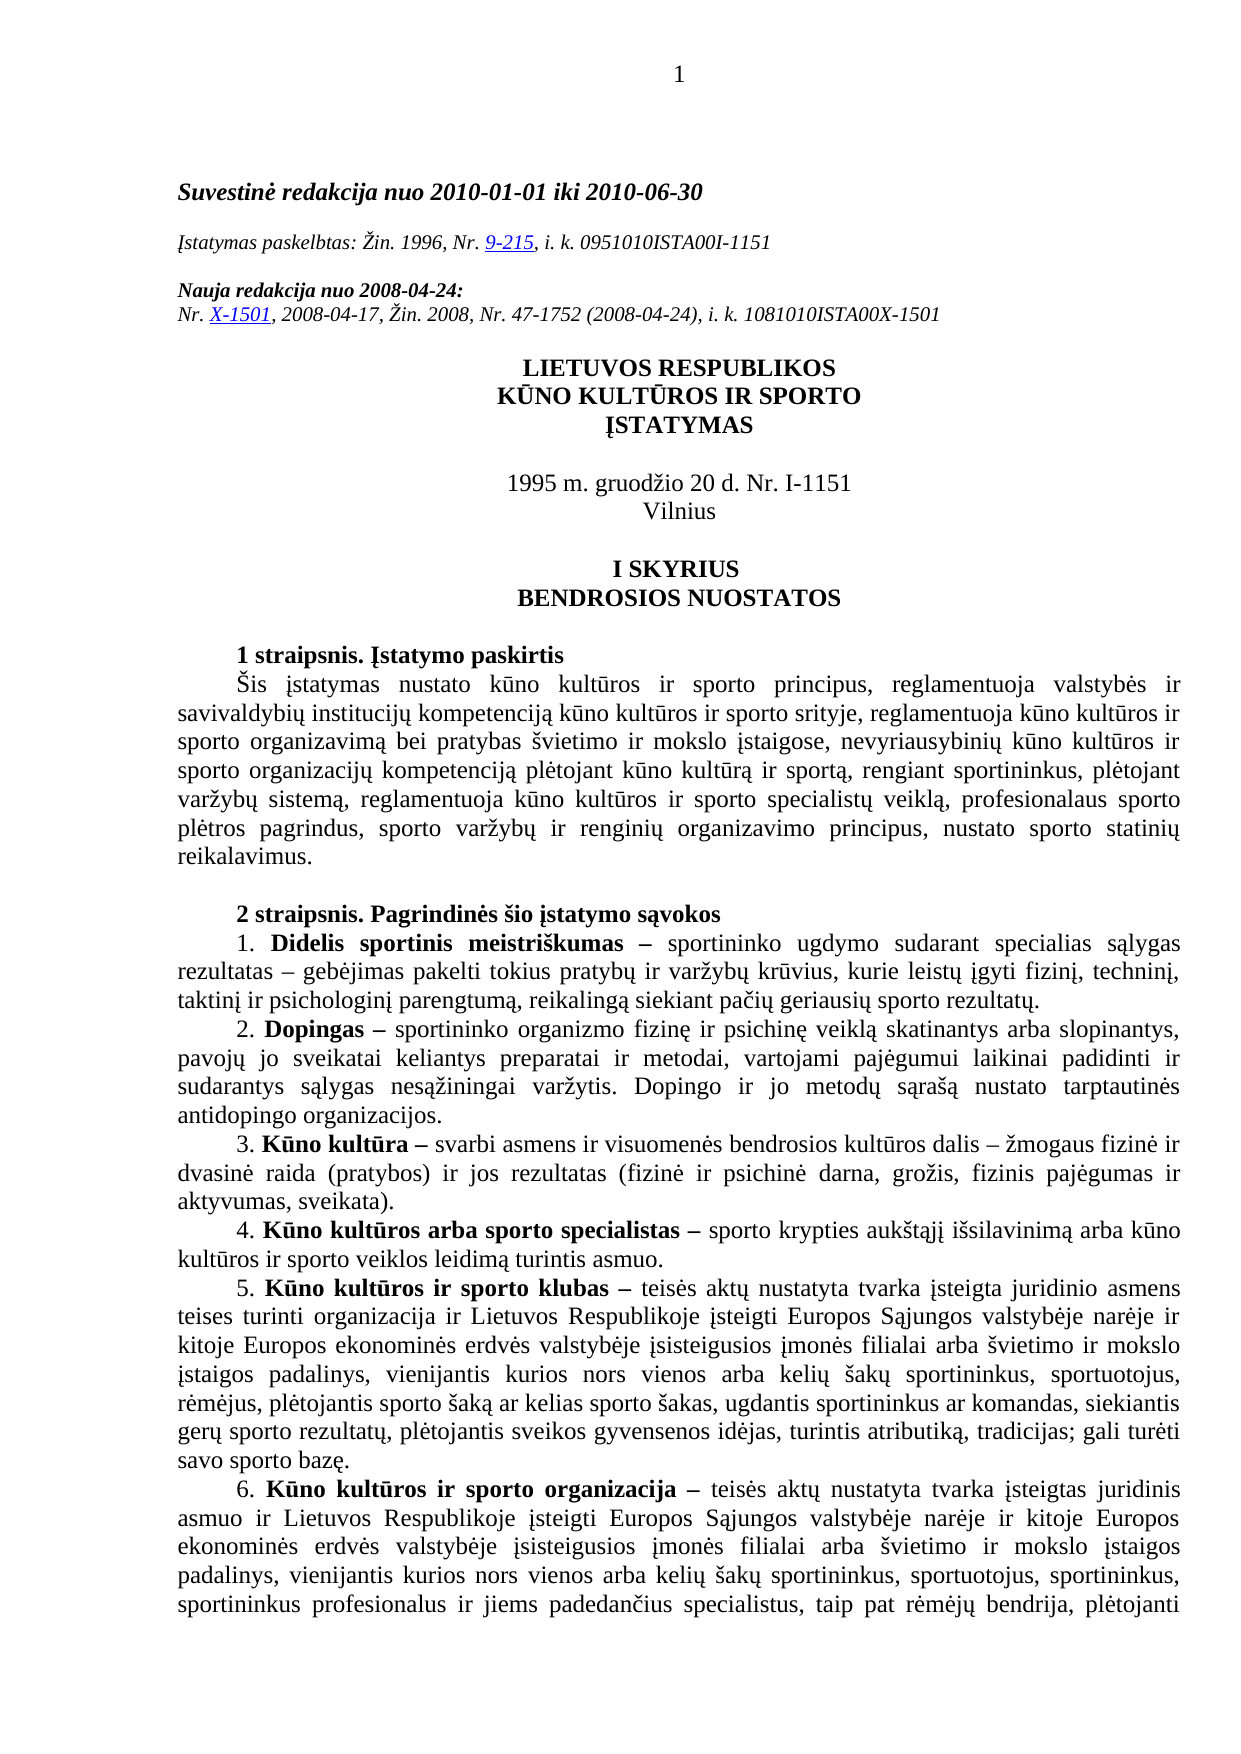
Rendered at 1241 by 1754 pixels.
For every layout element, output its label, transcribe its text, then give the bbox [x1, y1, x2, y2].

text BENDROSIOS NUOSTATOS [177, 583, 1181, 611]
text ĮSTATYMAS [177, 410, 1181, 439]
text 1 straipsnis. Įstatymo paskirtis [177, 640, 1181, 669]
text 3. Kūno kultūra – svarbi asmens ir visuomenės bendrosios kultūros dalis – žmogaus fizinė ir dvasinė raida (pratybos) ir jos rezultatas (fizinė ir psichinė darna, grožis, fizinis pajėgumas ir aktyvumas, sveikata). [177, 1129, 1181, 1215]
text 2. Dopingas – sportininko organizmo fizinę ir psichinę veiklą skatinantys arba slopinantys, pavojų jo sveikatai keliantys preparatai ir metodai, vartojami pajėgumui laikinai padidinti ir sudarantys sąlygas nesąžiningai varžytis. Dopingo ir jo metodų sąrašą nustato tarptautinės antidopingo organizacijos. [177, 1014, 1181, 1129]
text 4. Kūno kultūros arba sporto specialistas – sporto krypties aukštąjį išsilavinimą arba kūno kultūros ir sporto veiklos leidimą turintis asmuo. [177, 1215, 1181, 1273]
text 1. Didelis sportinis meistriškumas – sportininko ugdymo sudarant specialias sąlygas rezultatas – gebėjimas pakelti tokius pratybų ir varžybų krūvius, kurie leistų įgyti fizinį, techninį, taktinį ir psichologinį parengtumą, reikalingą siekiant pačių geriausių sporto rezultatų. [177, 928, 1181, 1014]
text Suvestinė redakcija nuo 2010-01-01 iki 2010-06-30 [177, 177, 1181, 206]
text LIETUVOS RESPUBLIKOS [177, 353, 1181, 381]
text Nr. X-1501, 2008-04-17, Žin. 2008, Nr. 47-1752 (2008-04-24), i. k. 1081010ISTA00X-1501 [177, 302, 1181, 326]
text 2 straipsnis. Pagrindinės šio įstatymo sąvokos [177, 899, 1181, 928]
text KŪNO KULTŪROS IR SPORTO [177, 381, 1181, 410]
text Nauja redakcija nuo 2008-04-24: [177, 278, 1181, 302]
text 6. Kūno kultūros ir sporto organizacija – teisės aktų nustatyta tvarka įsteigtas juridinis asmuo ir Lietuvos Respublikoje įsteigti Europos Sąjungos valstybėje narėje ir kitoje Europos ekonominės erdvės valstybėje įsisteigusios įmonės filialai arba švietimo ir mokslo įstaigos padalinys, vienijantis kurios nors vienos arba kelių šakų sportininkus, sportuotojus, sportininkus, sportininkus profesionalus ir jiems padedančius specialistus, taip pat rėmėjų bendrija, plėtojanti [177, 1474, 1181, 1618]
text Įstatymas paskelbtas: Žin. 1996, Nr. 9-215, i. k. 0951010ISTA00I-1151 [177, 230, 1181, 254]
text 5. Kūno kultūros ir sporto klubas – teisės aktų nustatyta tvarka įsteigta juridinio asmens teises turinti organizacija ir Lietuvos Respublikoje įsteigti Europos Sąjungos valstybėje narėje ir kitoje Europos ekonominės erdvės valstybėje įsisteigusios įmonės filialai arba švietimo ir mokslo įstaigos padalinys, vienijantis kurios nors vienos arba kelių šakų sportininkus, sportuotojus, rėmėjus, plėtojantis sporto šaką ar kelias sporto šakas, ugdantis sportininkus ar komandas, siekiantis gerų sporto rezultatų, plėtojantis sveikos gyvensenos idėjas, turintis atributiką, tradicijas; gali turėti savo sporto bazę. [177, 1273, 1181, 1474]
text Vilnius [177, 496, 1181, 525]
text 1995 m. gruodžio 20 d. Nr. I-1151 [177, 468, 1181, 496]
text I SKYRIUS [177, 554, 1181, 583]
text Šis įstatymas nustato kūno kultūros ir sporto principus, reglamentuoja valstybės ir savivaldybių institucijų kompetenciją kūno kultūros ir sporto srityje, reglamentuoja kūno kultūros ir sporto organizavimą bei pratybas švietimo ir mokslo įstaigose, nevyriausybinių kūno kultūros ir sporto organizacijų kompetenciją plėtojant kūno kultūrą ir sportą, rengiant sportininkus, plėtojant varžybų sistemą, reglamentuoja kūno kultūros ir sporto specialistų veiklą, profesionalaus sporto plėtros pagrindus, sporto varžybų ir renginių organizavimo principus, nustato sporto statinių reikalavimus. [177, 669, 1181, 870]
